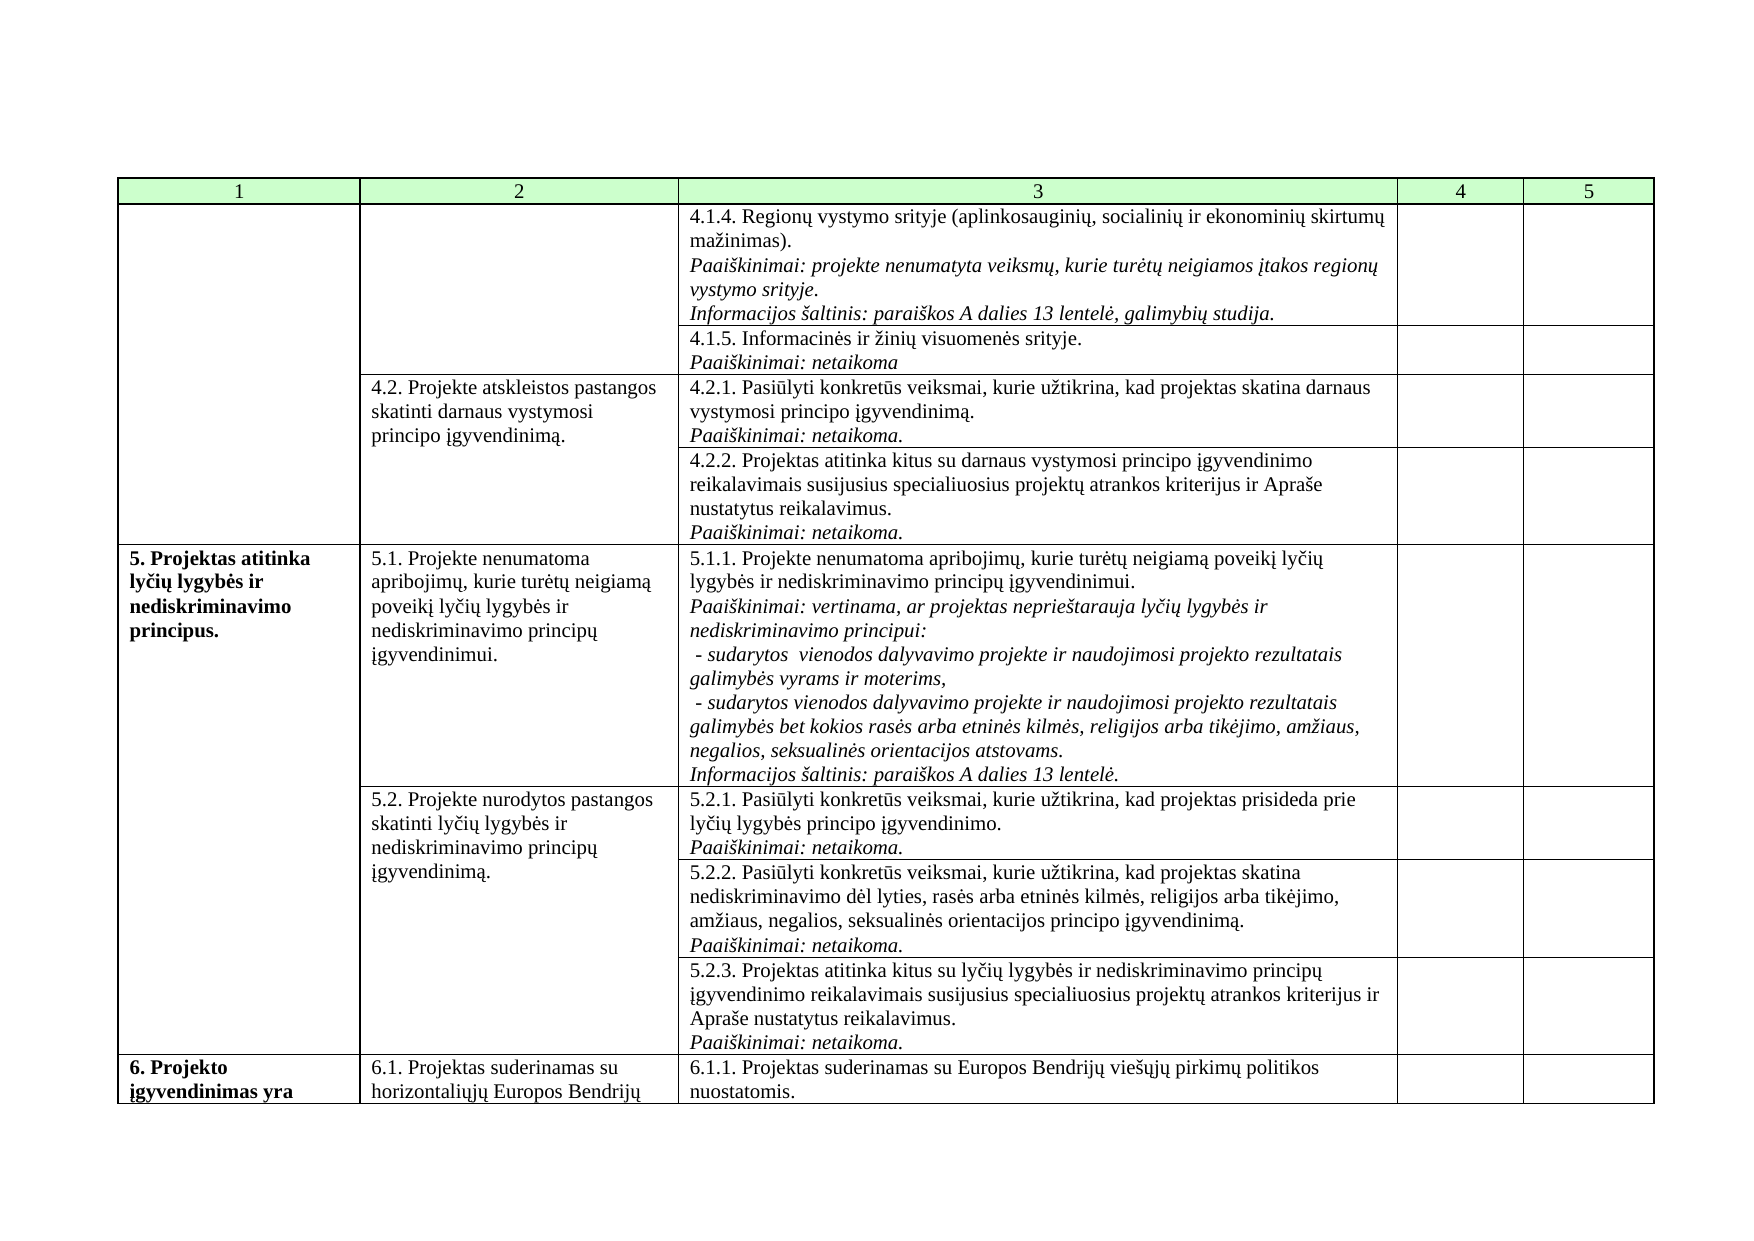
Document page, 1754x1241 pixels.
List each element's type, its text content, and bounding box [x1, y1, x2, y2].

table_cell 6.1. Projektas suderinamas su horizontaliųjų Europos Bendrijų [361, 1055, 678, 1103]
table_cell [1524, 205, 1653, 325]
table_cell [1398, 326, 1523, 374]
table_header 4 [1398, 179, 1523, 203]
table_cell 5.1.1. Projekte nenumatoma apribojimų, kurie turėtų neigiamą poveikį lyčių lygybės ir nediskriminavimo principų įgyvendinimui. Paaiškinimai: vertinama, ar projektas neprieštarauja lyčių lygybės ir nediskriminavimo principui: - sudarytos vienodos dalyvavimo projekte ir naudojimosi projekto rezultatais galimybės vyrams ir moterims, - sudarytos vienodos dalyvavimo projekte ir naudojimosi projekto rezultatais galimybės bet kokios rasės arba etninės kilmės, religijos arba tikėjimo, amžiaus, negalios, seksualinės orientacijos atstovams. Informacijos šaltinis: paraiškos A dalies 13 lentelė. [679, 545, 1397, 786]
table_cell 4.2.2. Projektas atitinka kitus su darnaus vystymosi principo įgyvendinimo reikalavimais susijusius specialiuosius projektų atrankos kriterijus ir Apraše nustatytus reikalavimus. Paaiškinimai: netaikoma. [679, 448, 1397, 544]
table_cell [1524, 1055, 1653, 1103]
table_cell 5.2.3. Projektas atitinka kitus su lyčių lygybės ir nediskriminavimo principų įgyvendinimo reikalavimais susijusius specialiuosius projektų atrankos kriterijus ir Apraše nustatytus reikalavimus. Paaiškinimai: netaikoma. [679, 958, 1397, 1054]
table_cell [1398, 545, 1523, 786]
table_header 5 [1524, 179, 1653, 203]
table_header 1 [119, 179, 359, 203]
table_cell 4.1.4. Regionų vystymo srityje (aplinkosauginių, socialinių ir ekonominių skirtumų mažinimas). Paaiškinimai: projekte nenumatyta veiksmų, kurie turėtų neigiamos įtakos regionų vystymo srityje. Informacijos šaltinis: paraiškos A dalies 13 lentelė, galimybių studija. [679, 205, 1397, 325]
table_cell 6.1.1. Projektas suderinamas su Europos Bendrijų viešųjų pirkimų politikos nuostatomis. [679, 1055, 1397, 1103]
table_cell [1524, 326, 1653, 374]
table_cell [1398, 448, 1523, 544]
table_cell 5.2.1. Pasiūlyti konkretūs veiksmai, kurie užtikrina, kad projektas prisideda prie lyčių lygybės principo įgyvendinimo. Paaiškinimai: netaikoma. [679, 787, 1397, 859]
table_cell [1398, 860, 1523, 957]
table_cell 5.2.2. Pasiūlyti konkretūs veiksmai, kurie užtikrina, kad projektas skatina nediskriminavimo dėl lyties, rasės arba etninės kilmės, religijos arba tikėjimo, amžiaus, negalios, seksualinės orientacijos principo įgyvendinimą. Paaiškinimai: netaikoma. [679, 860, 1397, 957]
table_cell 4.1.5. Informacinės ir žinių visuomenės srityje. Paaiškinimai: netaikoma [679, 326, 1397, 374]
table_cell 5. Projektas atitinka lyčių lygybės ir nediskriminavimo principus. [119, 545, 359, 1054]
table_cell [1398, 1055, 1523, 1103]
table_header 2 [361, 179, 678, 203]
table_cell 5.2. Projekte nurodytos pastangos skatinti lyčių lygybės ir nediskriminavimo principų įgyvendinimą. [361, 787, 678, 1054]
table_cell [1524, 787, 1653, 859]
table_cell 6. Projekto įgyvendinimas yra [119, 1055, 359, 1103]
table_cell [1524, 860, 1653, 957]
table_cell [1524, 545, 1653, 786]
table_cell [1398, 375, 1523, 447]
table_cell [1524, 375, 1653, 447]
table_cell [1398, 787, 1523, 859]
table_cell [361, 205, 678, 374]
table_cell [1398, 205, 1523, 325]
table_cell 5.1. Projekte nenumatoma apribojimų, kurie turėtų neigiamą poveikį lyčių lygybės ir nediskriminavimo principų įgyvendinimui. [361, 545, 678, 786]
table_cell 4.2.1. Pasiūlyti konkretūs veiksmai, kurie užtikrina, kad projektas skatina darnaus vystymosi principo įgyvendinimą. Paaiškinimai: netaikoma. [679, 375, 1397, 447]
table_cell [1524, 958, 1653, 1054]
table_header 3 [679, 179, 1397, 203]
table_cell [1398, 958, 1523, 1054]
table_cell [1524, 448, 1653, 544]
table_cell 4.2. Projekte atskleistos pastangos skatinti darnaus vystymosi principo įgyvendinimą. [361, 375, 678, 544]
table_cell [119, 205, 359, 544]
